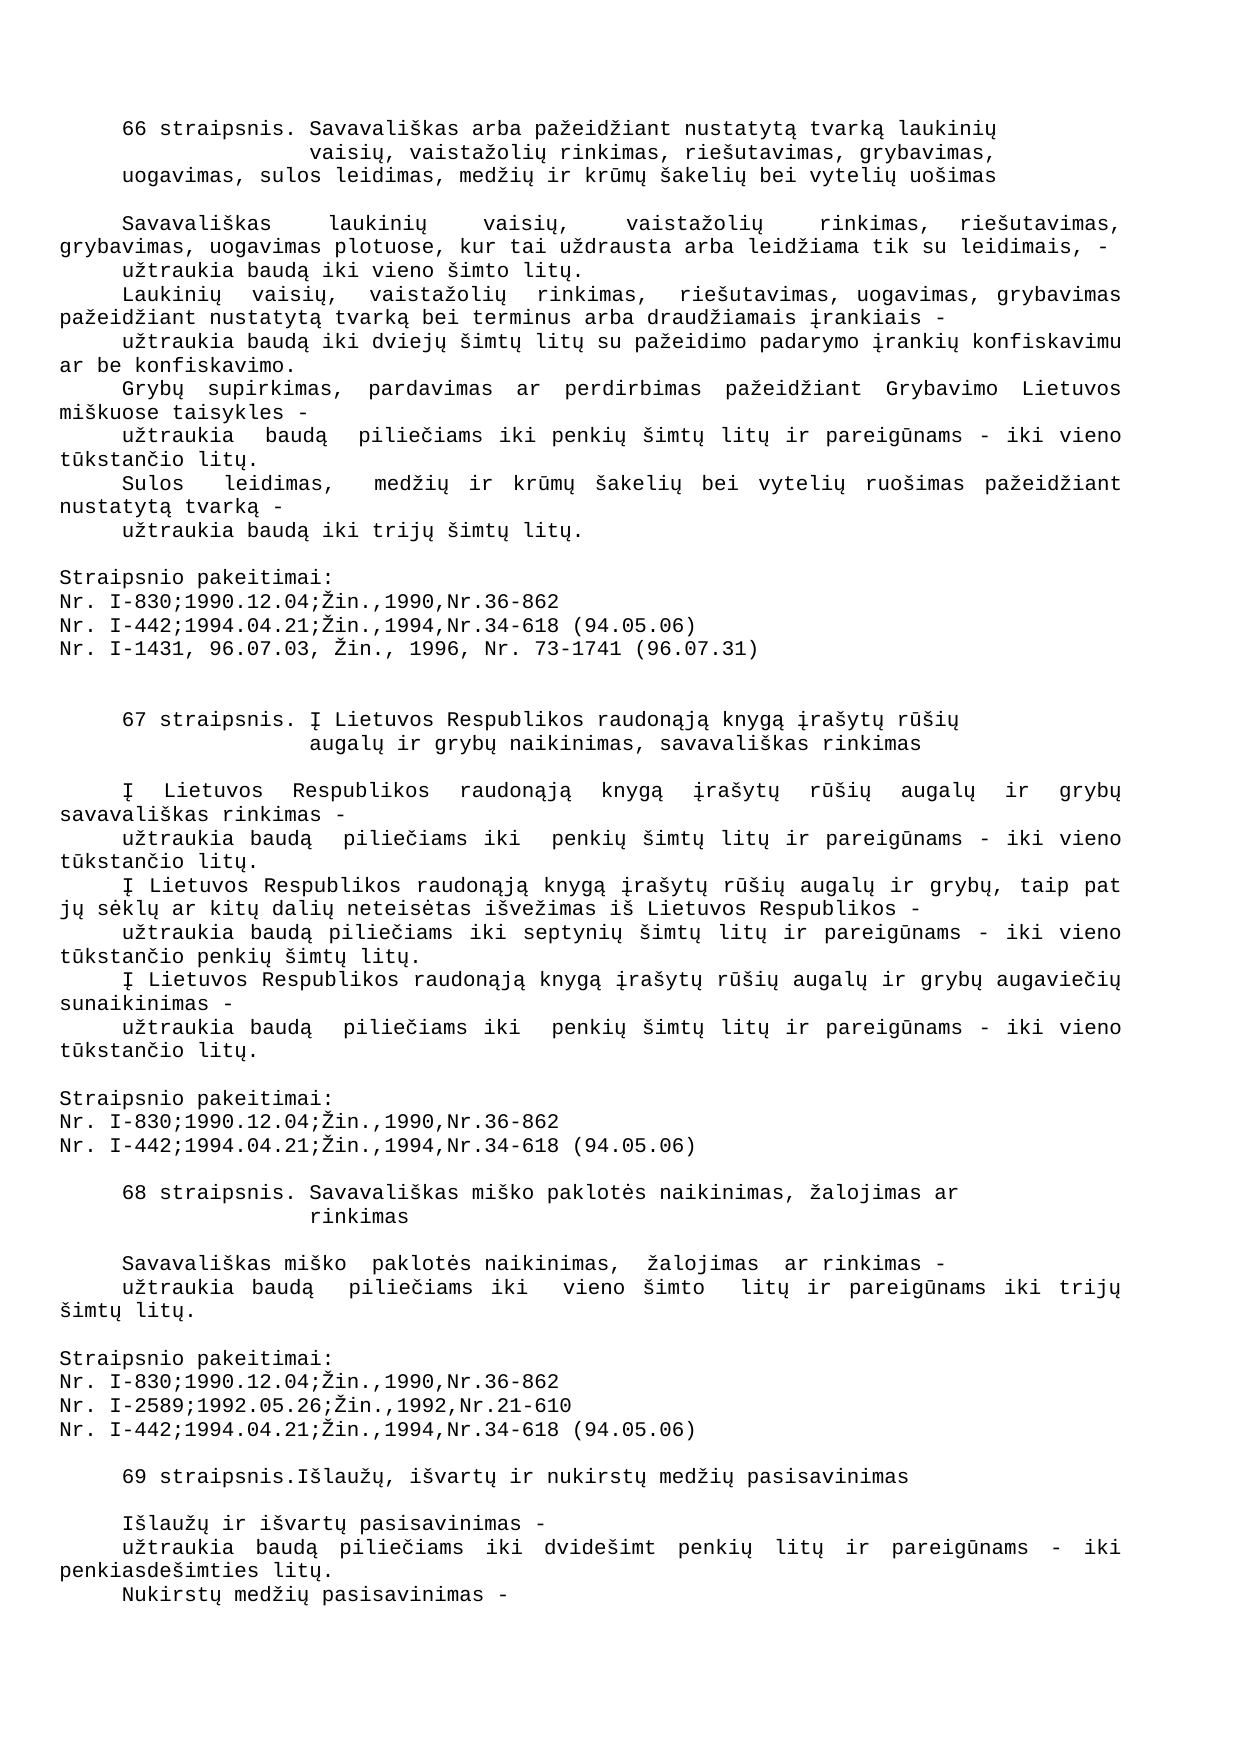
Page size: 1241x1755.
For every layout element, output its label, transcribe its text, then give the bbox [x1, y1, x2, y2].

text Į Lietuvos Respublikos raudonąją knygą įrašytų rūšių augalų ir grybų augaviečių sunaikinimas - [59, 969, 1122, 1017]
text Nr. I-830;1990.12.04;Žin.,1990,Nr.36-862 [59, 1111, 1122, 1135]
text Į Lietuvos Respublikos raudonąją knygą įrašytų rūšių augalų ir grybų, taip pat jų sėklų ar kitų dalių neteisėtas išvežimas iš Lietuvos Respublikos - [59, 875, 1122, 922]
text 69 straipsnis.Išlaužų, išvartų ir nukirstų medžių pasisavinimas [59, 1466, 1122, 1489]
text Nr. I-442;1994.04.21;Žin.,1994,Nr.34-618 (94.05.06) [59, 1135, 1122, 1158]
text Nr. I-1431, 96.07.03, Žin., 1996, Nr. 73-1741 (96.07.31) [59, 638, 1122, 662]
text Savavališkas laukinių vaisių, vaistažolių rinkimas, riešutavimas, grybavimas, uogavimas plotuose, kur tai uždrausta arba leidžiama tik su leidimais, - [59, 213, 1122, 260]
text Į Lietuvos Respublikos raudonąją knygą įrašytų rūšių augalų ir grybų savavališkas rinkimas - [59, 780, 1122, 827]
text Nr. I-442;1994.04.21;Žin.,1994,Nr.34-618 (94.05.06) [59, 1419, 1122, 1442]
text užtraukia baudą piliečiams iki dvidešimt penkių litų ir pareigūnams - iki penkiasdešimties litų. [59, 1537, 1122, 1584]
text Savavališkas miško paklotės naikinimas, žalojimas ar rinkimas - [59, 1253, 1122, 1277]
text Sulos leidimas, medžių ir krūmų šakelių bei vytelių ruošimas pažeidžiant nustatytą tvarką - [59, 473, 1122, 520]
text vaisių, vaistažolių rinkimas, riešutavimas, grybavimas, [59, 142, 1122, 165]
text užtraukia baudą piliečiams iki penkių šimtų litų ir pareigūnams - iki vieno tūkstančio litų. [59, 827, 1122, 875]
text užtraukia baudą piliečiams iki penkių šimtų litų ir pareigūnams - iki vieno tūkstančio litų. [59, 426, 1122, 473]
text rinkimas [59, 1206, 1122, 1229]
text 67 straipsnis. Į Lietuvos Respublikos raudonąją knygą įrašytų rūšių [59, 709, 1122, 733]
text Grybų supirkimas, pardavimas ar perdirbimas pažeidžiant Grybavimo Lietuvos miškuose taisykles - [59, 378, 1122, 426]
text Straipsnio pakeitimai: [59, 1088, 1122, 1111]
text 66 straipsnis. Savavališkas arba pažeidžiant nustatytą tvarką laukinių [59, 118, 1122, 142]
text Nr. I-830;1990.12.04;Žin.,1990,Nr.36-862 [59, 591, 1122, 615]
text užtraukia baudą iki trijų šimtų litų. [59, 520, 1122, 544]
text Nr. I-2589;1992.05.26;Žin.,1992,Nr.21-610 [59, 1395, 1122, 1419]
text Išlaužų ir išvartų pasisavinimas - [59, 1513, 1122, 1537]
text užtraukia baudą iki dviejų šimtų litų su pažeidimo padarymo įrankių konfiskavimu ar be konfiskavimo. [59, 331, 1122, 378]
text užtraukia baudą piliečiams iki vieno šimto litų ir pareigūnams iki trijų šimtų litų. [59, 1277, 1122, 1324]
text užtraukia baudą piliečiams iki penkių šimtų litų ir pareigūnams - iki vieno tūkstančio litų. [59, 1017, 1122, 1064]
text Straipsnio pakeitimai: [59, 1348, 1122, 1371]
text 68 straipsnis. Savavališkas miško paklotės naikinimas, žalojimas ar [59, 1182, 1122, 1206]
text Straipsnio pakeitimai: [59, 567, 1122, 591]
text užtraukia baudą iki vieno šimto litų. [59, 260, 1122, 284]
text Nr. I-442;1994.04.21;Žin.,1994,Nr.34-618 (94.05.06) [59, 615, 1122, 638]
text Laukinių vaisių, vaistažolių rinkimas, riešutavimas, uogavimas, grybavimas pažeidžiant nustatytą tvarką bei terminus arba draudžiamais įrankiais - [59, 284, 1122, 331]
text augalų ir grybų naikinimas, savavališkas rinkimas [59, 733, 1122, 757]
text užtraukia baudą piliečiams iki septynių šimtų litų ir pareigūnams - iki vieno tūkstančio penkių šimtų litų. [59, 922, 1122, 969]
text Nukirstų medžių pasisavinimas - [59, 1584, 1122, 1608]
text uogavimas, sulos leidimas, medžių ir krūmų šakelių bei vytelių uošimas [59, 165, 1122, 189]
text Nr. I-830;1990.12.04;Žin.,1990,Nr.36-862 [59, 1371, 1122, 1395]
